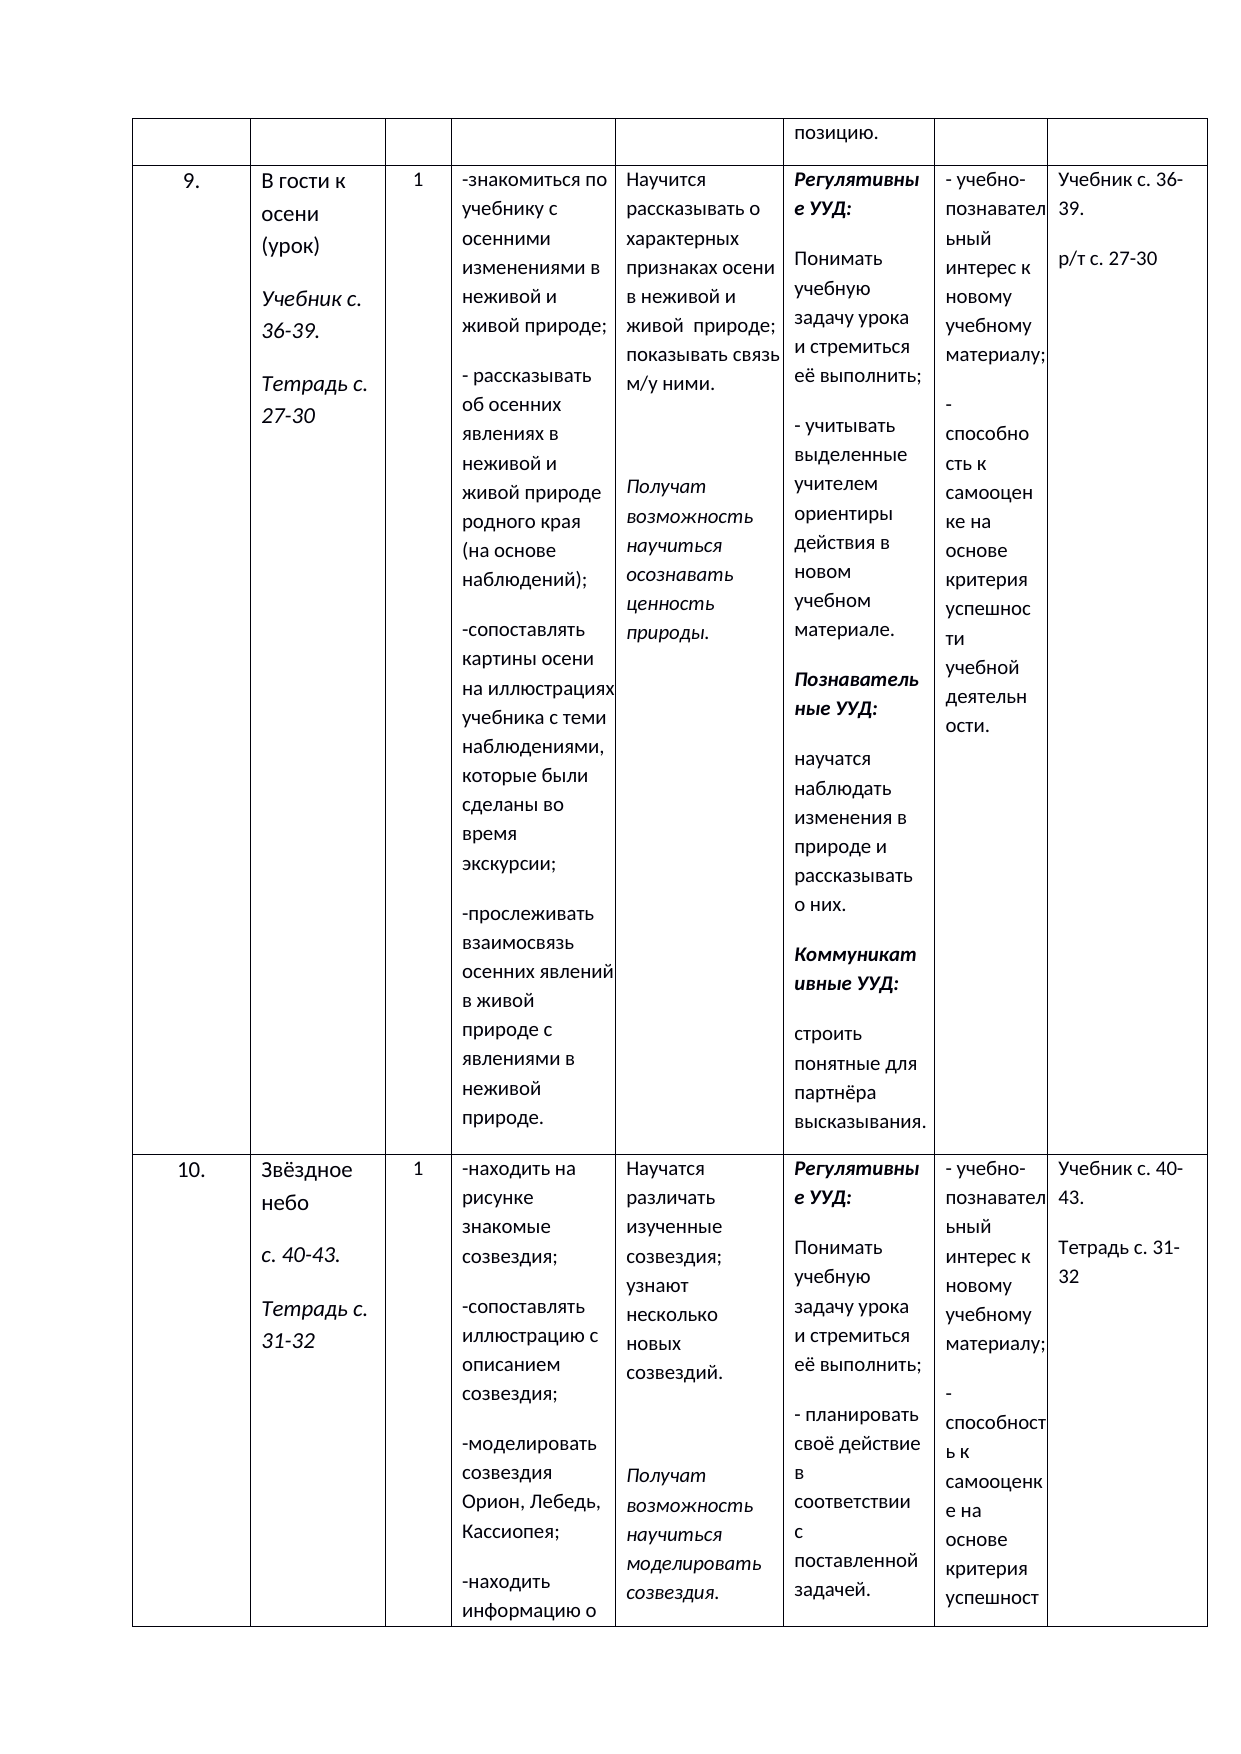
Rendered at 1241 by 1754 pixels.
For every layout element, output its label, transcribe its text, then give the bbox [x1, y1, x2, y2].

table_cell - учебно-познавательный интерес к новому учебному материалу; -способность к самооценке на основе критерия успешност [935, 1155, 1047, 1626]
table_cell позицию. [784, 119, 934, 165]
table_cell [935, 119, 1047, 165]
table_cell 9. [133, 166, 250, 1154]
table_cell Регулятивные УУД: Понимать учебную задачу урока и стремиться её выполнить; - планировать своё действие в соответствии с поставленной задачей. [784, 1155, 934, 1626]
table_cell 1 [386, 1155, 451, 1626]
table_cell -знакомиться по учебнику с осенними изменениями в неживой и живой природе; - рассказывать об осенних явлениях в неживой и живой природе родного края (на основе наблюдений); -сопоставлять картины осени на иллюстрациях учебника с теми наблюдениями, которые были сделаны во время экскурсии; -прослеживать взаимосвязь осенних явлений в живой природе с явлениями в неживой природе. [452, 166, 615, 1154]
table_cell - учебно-познавательный интерес к новому учебному материалу; -способность к самооценке на основе критерия успешности учебной деятельности. [935, 166, 1047, 1154]
table_cell 1 [386, 166, 451, 1154]
table_cell Звёздное небо с. 40-43. Тетрадь с. 31-32 [251, 1155, 385, 1626]
table_cell [1048, 119, 1207, 165]
table_cell [452, 119, 615, 165]
table_cell Учебник с. 40-43. Тетрадь с. 31-32 [1048, 1155, 1207, 1626]
table_cell [251, 119, 385, 165]
table_cell Учебник с. 36-39. р/т с. 27-30 [1048, 166, 1207, 1154]
table_cell [133, 119, 250, 165]
table_cell [616, 119, 783, 165]
table_cell 10. [133, 1155, 250, 1626]
table_cell Регулятивные УУД: Понимать учебную задачу урока и стремиться её выполнить; - учитывать выделенные учителем ориентиры действия в новом учебном материале. Познавательные УУД: научатся наблюдать изменения в природе и рассказывать о них. Коммуникативные УУД: строить понятные для партнёра высказывания. [784, 166, 934, 1154]
table_cell Научится рассказывать о характерных признаках осени в неживой и живой природе; показывать связь м/у ними. Получат возможность научиться осознавать ценность природы. [616, 166, 783, 1154]
table_cell Научатся различать изученные созвездия; узнают несколько новых созвездий. Получат возможность научиться моделировать созвездия. [616, 1155, 783, 1626]
table_cell В гости к осени (урок) Учебник с. 36-39. Тетрадь с. 27-30 [251, 166, 385, 1154]
table_cell -находить на рисунке знакомые созвездия; -сопоставлять иллюстрацию с описанием созвездия; -моделировать созвездия Орион, Лебедь, Кассиопея; -находить информацию о [452, 1155, 615, 1626]
table_cell [386, 119, 451, 165]
